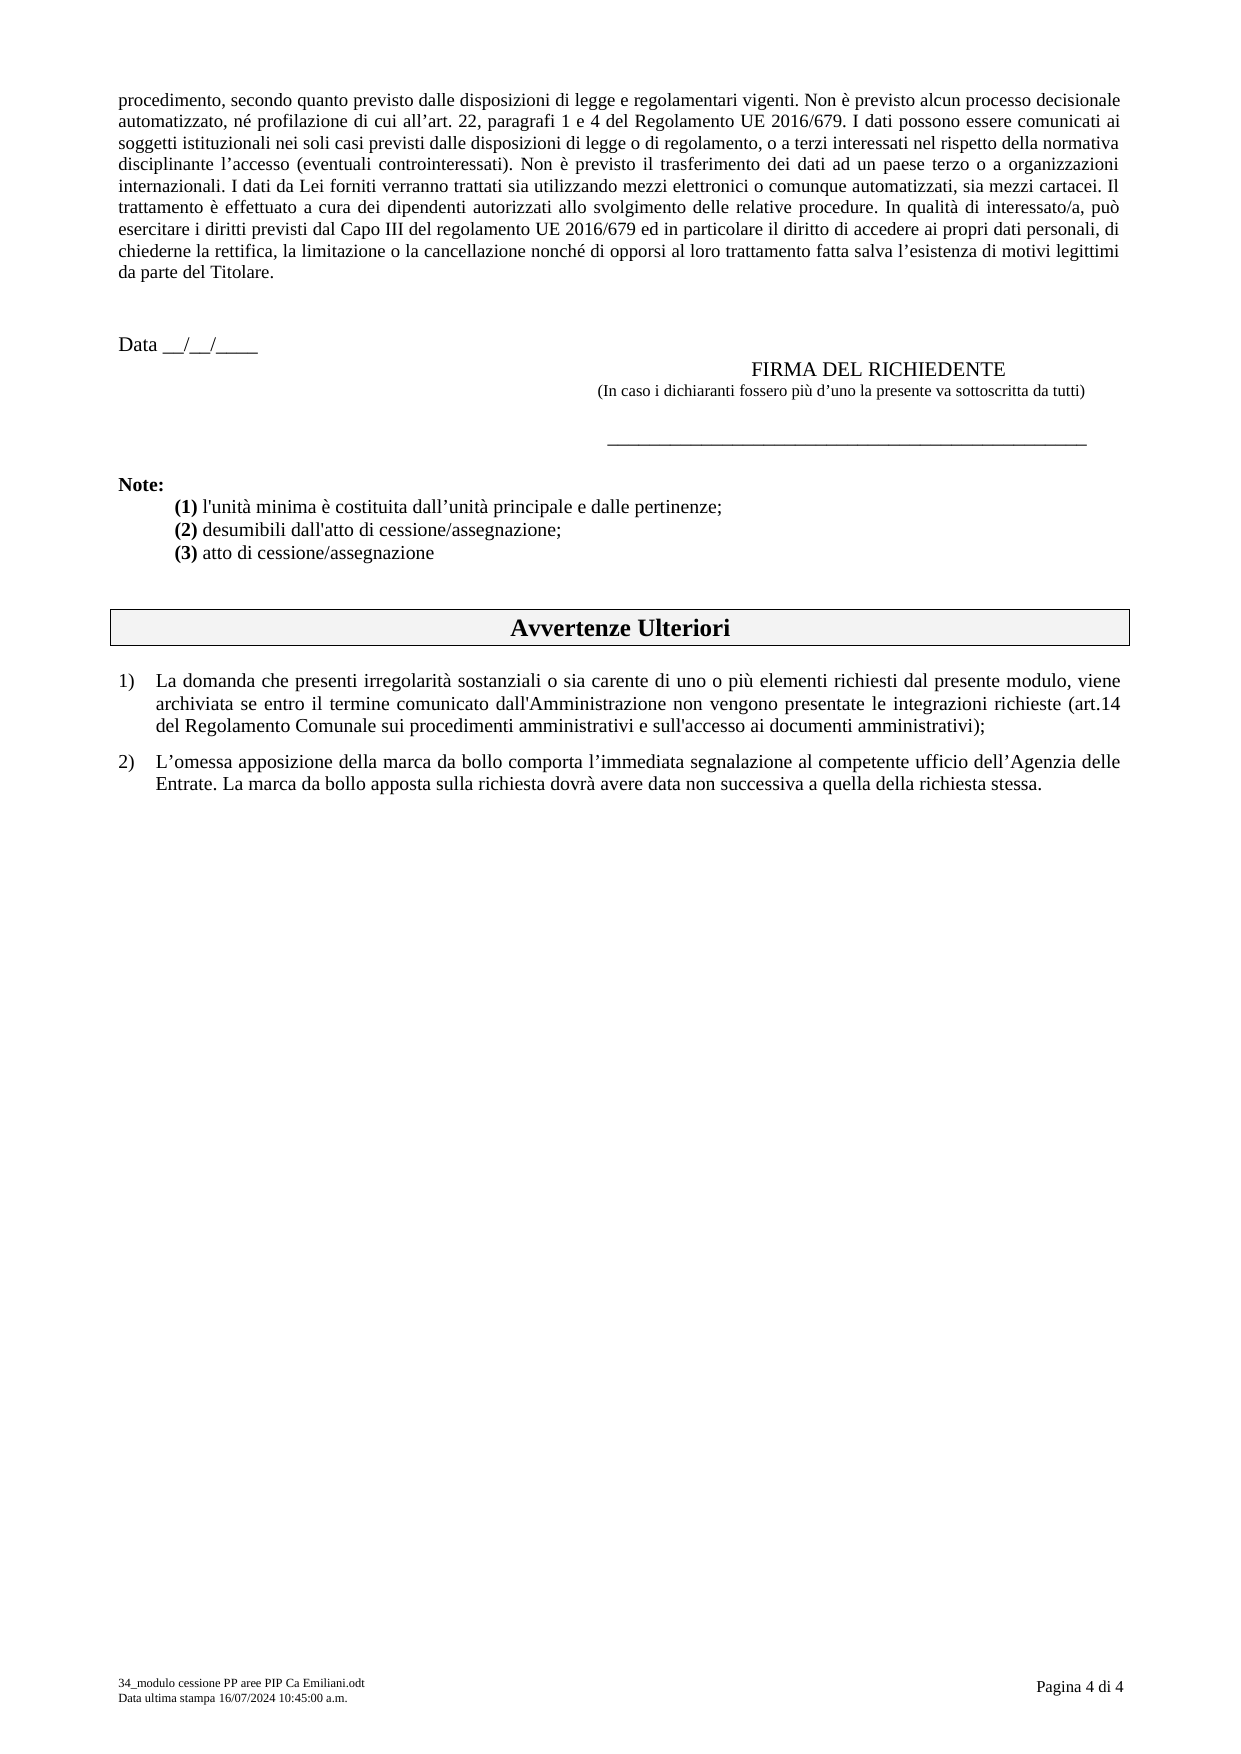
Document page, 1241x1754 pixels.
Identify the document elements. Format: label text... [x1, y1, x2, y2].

text procedimento, secondo quanto previsto dalle disposizioni di legge e regolamentari vigenti. Non è previsto alcun processo decisionale automatizzato, né profilazione di cui all’art. 22, paragrafi 1 e 4 del Regolamento UE 2016/679. I dati possono essere comunicati ai soggetti istituzionali nei soli casi previsti dalle disposizioni di legge o di regolamento, o a terzi interessati nel rispetto della normativa disciplinante l’accesso (eventuali controinteressati). Non è previsto il trasferimento dei dati ad un paese terzo o a organizzazioni internazionali. I dati da Lei forniti verranno trattati sia utilizzando mezzi elettronici o comunque automatizzati, sia mezzi cartacei. Il trattamento è effettuato a cura dei dipendenti autorizzati allo svolgimento delle relative procedure. In qualità di interessato/a, può esercitare i diritti previsti dal Capo III del regolamento UE 2016/679 ed in particolare il diritto di accedere ai propri dati personali, di chiederne la rettifica, la limitazione o la cancellazione nonché di opporsi al loro trattamento fatta salva l’esistenza di motivi legittimi da parte del Titolare. [118, 89, 1122, 283]
text (1) l'unità minima è costituita dall’unità principale e dalle pertinenze; [174, 495, 1122, 518]
list L’omessa apposizione della marca da bollo comporta l’immediata segnalazione al competente ufficio dell’Agenzia delle Entrate. La marca da bollo apposta sulla richiesta dovrà avere data non successiva a quella della richiesta stessa. [118, 749, 1122, 795]
text (3) atto di cessione/assegnazione [174, 541, 1122, 564]
list La domanda che presenti irregolarità sostanziali o sia carente di uno o più elementi richiesti dal presente modulo, viene archiviata se entro il termine comunicato dall'Amministrazione non vengono presentate le integrazioni richieste (art.14 del Regolamento Comunale sui procedimenti amministrativi e sull'accesso ai documenti amministrativi); [118, 669, 1122, 737]
text ______________________________________________ [487, 424, 1122, 448]
text FIRMA DEL RICHIEDENTE [561, 357, 1122, 381]
text (2) desumibili dall'atto di cessione/assegnazione; [174, 518, 1122, 541]
table_header Avvertenze Ulteriori [111, 610, 1129, 645]
text (In caso i dichiaranti fossero più d’uno la presente va sottoscritta da tutti) [561, 381, 1122, 400]
text Data __/__/____ [118, 328, 1122, 357]
text Note: [118, 472, 1122, 495]
